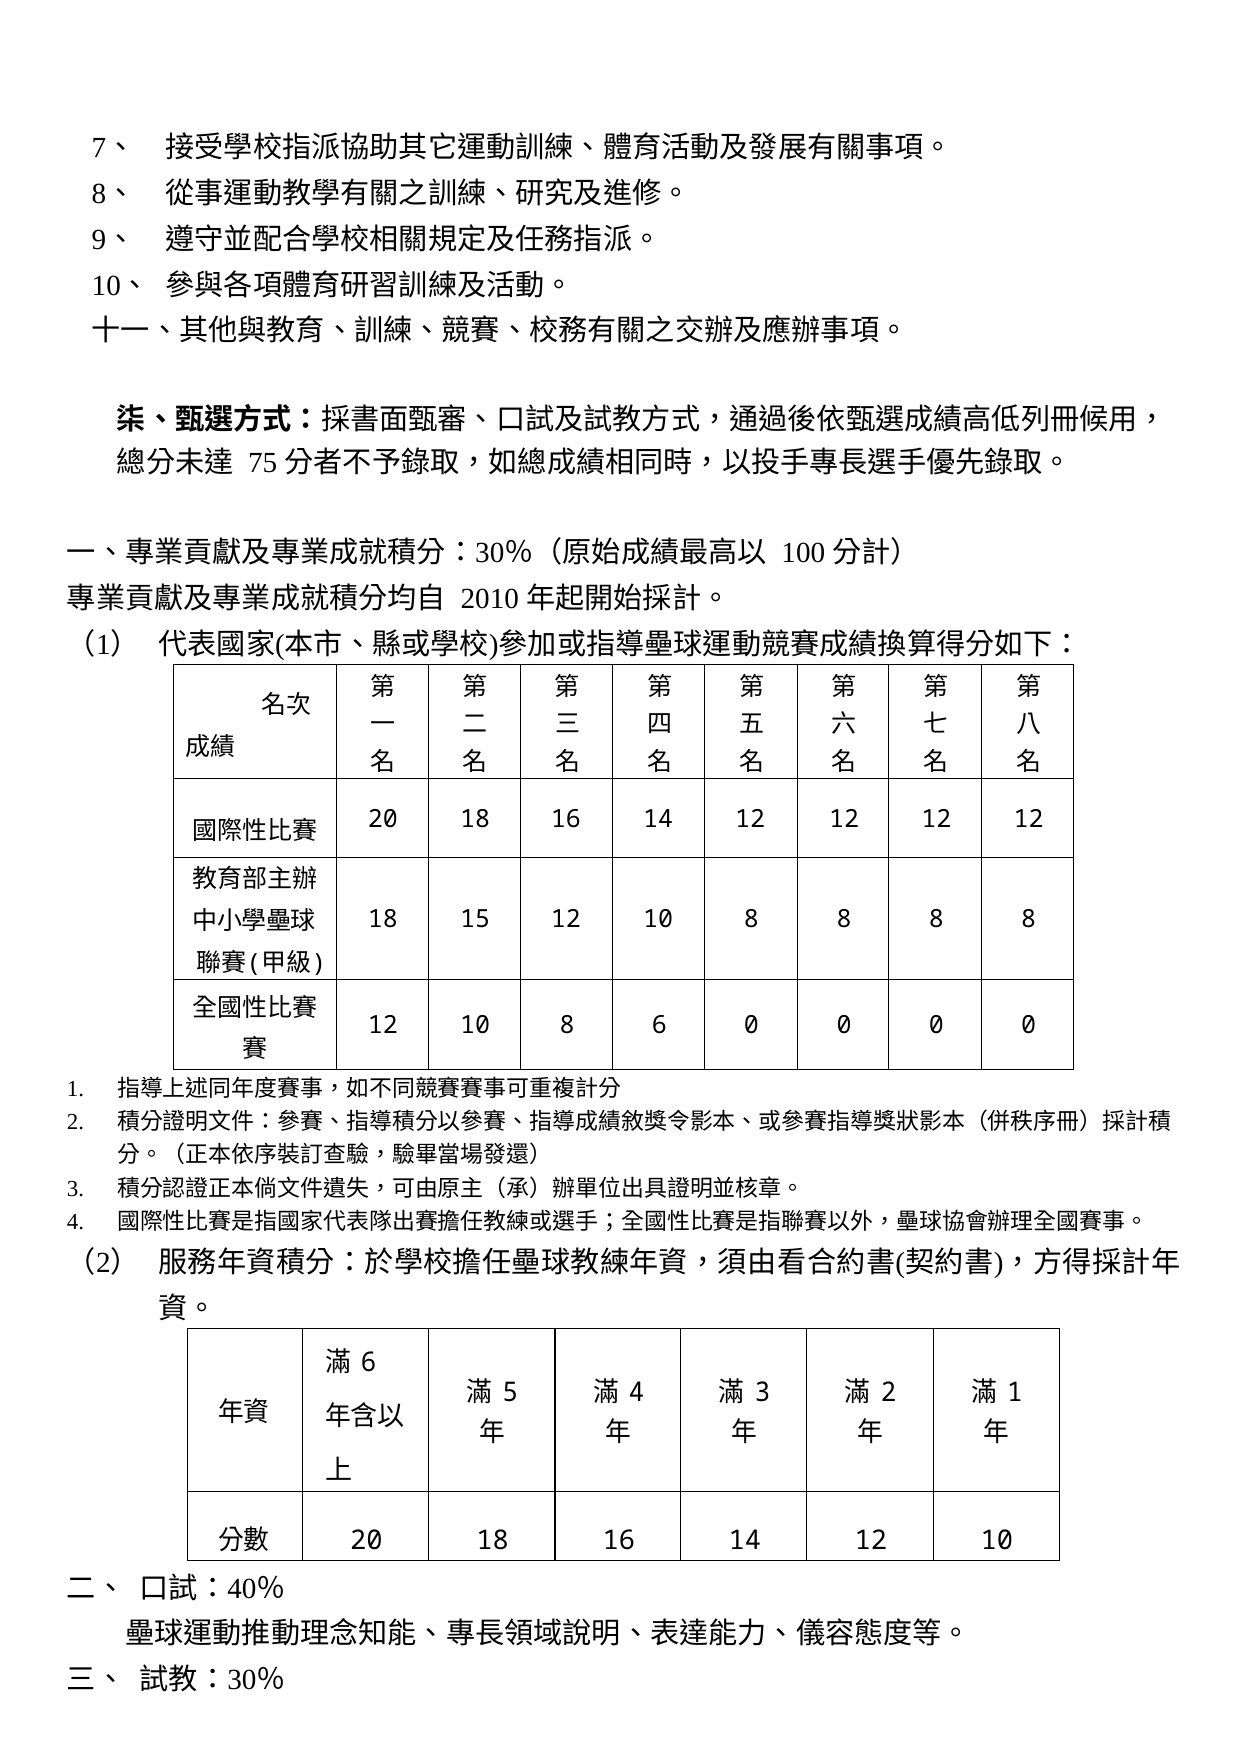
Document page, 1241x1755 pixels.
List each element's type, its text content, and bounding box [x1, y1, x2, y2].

table_cell 12 [521, 858, 612, 978]
text 十一、其他與教育、訓練、競賽、校務有關之交辦及應辦事項。 [91, 304, 1180, 350]
table_cell 教育部主辦中小學壘球 聯賽(甲級) [174, 858, 336, 978]
table_header 滿 3 年 [681, 1329, 806, 1491]
table_cell 8 [889, 858, 981, 978]
text 二、 口試：40％ [67, 1561, 1180, 1607]
table_cell 20 [303, 1492, 428, 1560]
table_cell 0 [982, 980, 1073, 1069]
table_header 第 二名 [429, 665, 520, 777]
table_header 第 七名 [889, 665, 981, 777]
table_header 滿 5 年 [429, 1329, 554, 1491]
table_cell 0 [889, 980, 981, 1069]
table_cell 12 [889, 779, 981, 857]
table_header 滿 1 年 [934, 1329, 1059, 1491]
list 參與各項體育研習訓練及活動。 [91, 258, 1180, 304]
text 柒、甄選方式：採書面甄審、口試及試教方式，通過後依甄選成績高低列冊候用，總分未達 75 分者不予錄取，如總成績相同時，以投手專長選手優先錄取。 [117, 396, 1180, 480]
list 指導上述同年度賽事，如不同競賽賽事可重複計分 [67, 1070, 1180, 1103]
list 積分認證正本倘文件遺失，可由原主（承）辦單位出具證明並核章。 [67, 1169, 1180, 1203]
table_cell 20 [337, 779, 428, 857]
table_cell 12 [705, 779, 797, 857]
list 代表國家(本市、縣或學校)參加或指導壘球運動競賽成績換算得分如下： [67, 618, 1180, 664]
list 從事運動教學有關之訓練、研究及進修。 [91, 167, 1180, 212]
table_cell 8 [521, 980, 612, 1069]
table_cell 12 [337, 980, 428, 1069]
text 專業貢獻及專業成就積分均自 2010 年起開始採計。 [67, 572, 1180, 618]
text 三、 試教：30％ [67, 1653, 1180, 1699]
table_cell 12 [807, 1492, 933, 1560]
table_header 第 三名 [521, 665, 612, 777]
list 積分證明文件：參賽、指導積分以參賽、指導成績敘獎令影本、或參賽指導獎狀影本（併秩序冊）採計積分。（正本依序裝訂查驗，驗畢當場發還） [67, 1103, 1180, 1169]
list 國際性比賽是指國家代表隊出賽擔任教練或選手；全國性比賽是指聯賽以外，壘球協會辦理全國賽事。 [67, 1203, 1180, 1236]
table_header 滿 4 年 [556, 1329, 680, 1491]
text 一、專業貢獻及專業成就積分：30％（原始成績最高以 100 分計） [67, 526, 1180, 572]
table_cell 10 [613, 858, 704, 978]
table_cell 14 [613, 779, 704, 857]
table_cell 14 [681, 1492, 806, 1560]
table_header 名次 成績 [174, 665, 336, 777]
table_header 滿 2 年 [807, 1329, 933, 1491]
table_cell 18 [429, 1492, 554, 1560]
table_header 滿 6 年含以上 [303, 1329, 428, 1491]
table_cell 10 [934, 1492, 1059, 1560]
table_header 第 一名 [337, 665, 428, 777]
table_header 第 八名 [982, 665, 1073, 777]
table_cell 12 [982, 779, 1073, 857]
table_cell 8 [982, 858, 1073, 978]
table_cell 18 [429, 779, 520, 857]
table_cell 0 [705, 980, 797, 1069]
table_cell 18 [337, 858, 428, 978]
table_cell 6 [613, 980, 704, 1069]
list 接受學校指派協助其它運動訓練、體育活動及發展有關事項。 [91, 121, 1180, 167]
table_cell 16 [556, 1492, 680, 1560]
table_header 第 六名 [798, 665, 888, 777]
table_cell 國際性比賽 [174, 779, 336, 857]
table_cell 15 [429, 858, 520, 978]
text 壘球運動推動理念知能、專長領域說明、表達能力、儀容態度等。 [67, 1607, 1180, 1653]
table_cell 12 [798, 779, 888, 857]
table_header 第 四名 [613, 665, 704, 777]
table_header 第 五名 [705, 665, 797, 777]
table_cell 10 [429, 980, 520, 1069]
table_cell 8 [798, 858, 888, 978]
table_cell 分數 [188, 1492, 302, 1560]
list 服務年資積分：於學校擔任壘球教練年資，須由看合約書(契約書)，方得採計年資。 [67, 1236, 1180, 1328]
table_cell 全國性比賽賽 [174, 980, 336, 1069]
list 遵守並配合學校相關規定及任務指派。 [91, 212, 1180, 258]
table_cell 0 [798, 980, 888, 1069]
table_cell 16 [521, 779, 612, 857]
table_header 年資 [188, 1329, 302, 1491]
table_cell 8 [705, 858, 797, 978]
